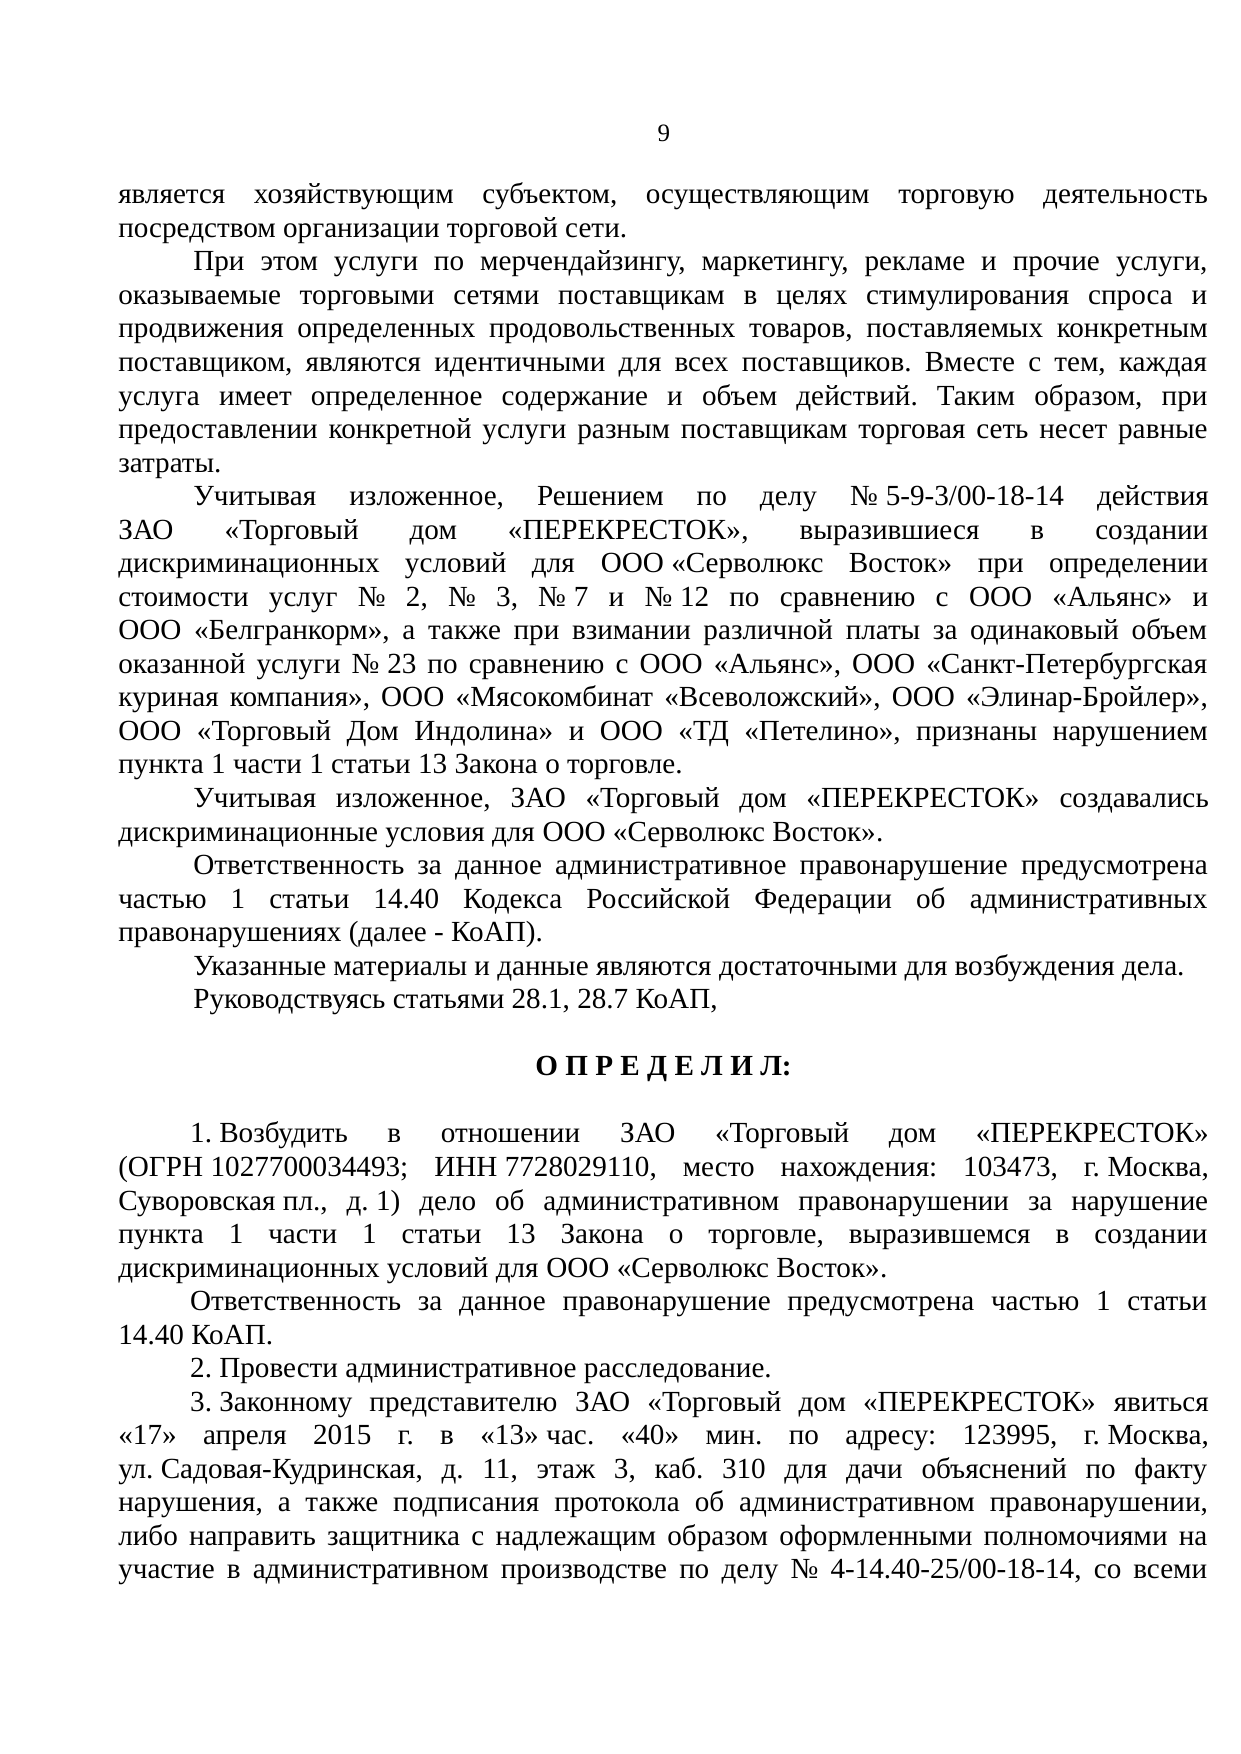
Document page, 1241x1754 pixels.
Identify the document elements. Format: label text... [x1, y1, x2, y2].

text 1. Возбудить в отношении ЗАО «Торговый дом «ПЕРЕКРЕСТОК» (ОГРН 1027700034493; ИНН 7728029110, место нахождения: 103473, г. Москва, Суворовская пл., д. 1) дело об административном правонарушении за нарушение пункта 1 части 1 статьи 13 Закона о торговле, выразившемся в создании дискриминационных условий для ООО «Серволюкс Восток». [118, 1116, 1209, 1283]
text является хозяйствующим субъектом, осуществляющим торговую деятельность посредством организации торговой сети. [118, 176, 1209, 243]
text При этом услуги по мерчендайзингу, маркетингу, рекламе и прочие услуги, оказываемые торговыми сетями поставщикам в целях стимулирования спроса и продвижения определенных продовольственных товаров, поставляемых конкретным поставщиком, являются идентичными для всех поставщиков. Вместе с тем, каждая услуга имеет определенное содержание и объем действий. Таким образом, при предоставлении конкретной услуги разным поставщикам торговая сеть несет равные затраты. [118, 243, 1209, 478]
text Учитывая изложенное, ЗАО «Торговый дом «ПЕРЕКРЕСТОК» создавались дискриминационные условия для ООО «Серволюкс Восток». [118, 780, 1209, 847]
text Руководствуясь статьями 28.1, 28.7 КоАП, [118, 981, 1209, 1015]
text 2. Провести административное расследование. [118, 1350, 1209, 1384]
text Учитывая изложенное, Решением по делу № 5-9-3/00-18-14 действия ЗАО «Торговый дом «ПЕРЕКРЕСТОК», выразившиеся в создании дискриминационных условий для ООО «Серволюкс Восток» при определении стоимости услуг № 2, № 3, № 7 и № 12 по сравнению с ООО «Альянс» и ООО «Белгранкорм», а также при взимании различной платы за одинаковый объем оказанной услуги № 23 по сравнению с ООО «Альянс», ООО «Санкт-Петербургская куриная компания», ООО «Мясокомбинат «Всеволожский», ООО «Элинар-Бройлер», ООО «Торговый Дом Индолина» и ООО «ТД «Петелино», признаны нарушением пункта 1 части 1 статьи 13 Закона о торговле. [118, 478, 1209, 780]
text Ответственность за данное административное правонарушение предусмотрена частью 1 статьи 14.40 Кодекса Российской Федерации об административных правонарушениях (далее - КоАП). [118, 847, 1209, 948]
text 3. Законному представителю ЗАО «Торговый дом «ПЕРЕКРЕСТОК» явиться «17» апреля 2015 г. в «13» час. «40» мин. по адресу: 123995, г. Москва, ул. Садовая-Кудринская, д. 11, этаж 3, каб. 310 для дачи объяснений по факту нарушения, а также подписания протокола об административном правонарушении, либо направить защитника с надлежащим образом оформленными полномочиями на участие в административном производстве по делу № 4-14.40-25/00-18-14, со всеми [118, 1384, 1209, 1585]
text О П Р Е Д Е Л И Л: [118, 1048, 1209, 1082]
text Ответственность за данное правонарушение предусмотрена частью 1 статьи 14.40 КоАП. [118, 1283, 1209, 1350]
text Указанные материалы и данные являются достаточными для возбуждения дела. [118, 948, 1209, 981]
